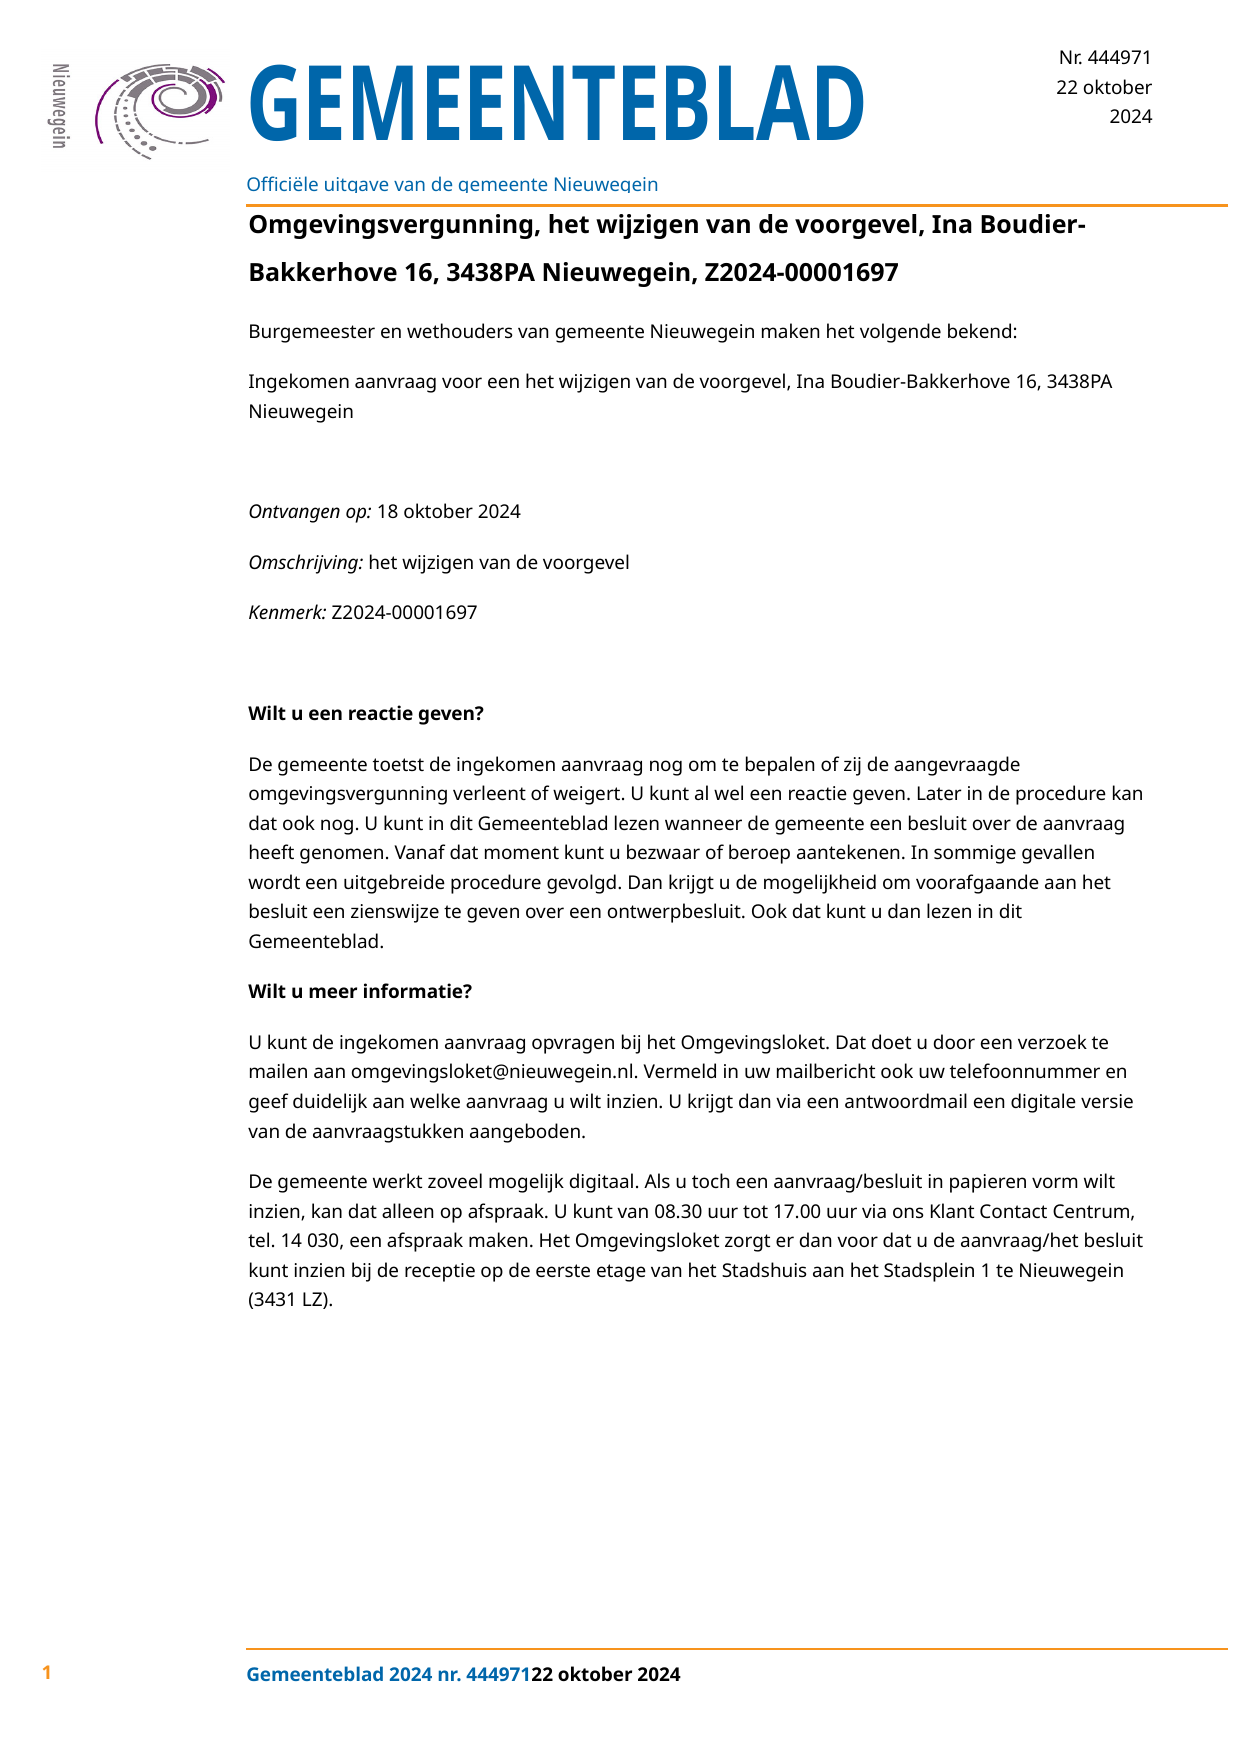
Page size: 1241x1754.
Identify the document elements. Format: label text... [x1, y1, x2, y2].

text Omgevingsvergunning, het wijzigen van de voorgevel, Ina Boudier-Bakkerhove 16, 3438PA Nieuwegein, Z2024-00001697 [248, 207, 1152, 288]
text U kunt de ingekomen aanvraag opvragen bij het Omgevingsloket. Dat doet u door een verzoek te mailen aan omgevingsloket@nieuwegein.nl. Vermeld in uw mailbericht ook uw telefoonnummer en geef duidelijk aan welke aanvraag u wilt inzien. U krijgt dan via een antwoordmail een digitale versie van de aanvraagstukken aangeboden. [248, 1029, 1152, 1144]
text Wilt u een reactie geven? [248, 700, 1152, 726]
text Omschrijving: het wijzigen van de voorgevel [248, 549, 1152, 575]
picture [41, 47, 231, 172]
text Wilt u meer informatie? [248, 979, 1152, 1004]
text De gemeente werkt zoveel mogelijk digitaal. Als u toch een aanvraag/besluit in papieren vorm wilt inzien, kan dat alleen op afspraak. U kunt van 08.30 uur tot 17.00 uur via ons Klant Contact Centrum, tel. 14 030, een afspraak maken. Het Omgevingsloket zorgt er dan voor dat u de aanvraag/het besluit kunt inzien bij de receptie op de eerste etage van het Stadshuis aan het Stadsplein 1 te Nieuwegein (3431 LZ). [248, 1168, 1152, 1312]
text Burgemeester en wethouders van gemeente Nieuwegein maken het volgende bekend: [248, 318, 1152, 344]
text Ontvangen op: 18 oktober 2024 [248, 499, 1152, 524]
text Ingekomen aanvraag voor een het wijzigen van de voorgevel, Ina Boudier-Bakkerhove 16, 3438PA Nieuwegein [248, 368, 1152, 424]
text De gemeente toetst de ingekomen aanvraag nog om te bepalen of zij de aangevraagde omgevingsvergunning verleent of weigert. U kunt al wel een reactie geven. Later in de procedure kan dat ook nog. U kunt in dit Gemeenteblad lezen wanneer de gemeente een besluit over de aanvraag heeft genomen. Vanaf dat moment kunt u bezwaar of beroep aantekenen. In sommige gevallen wordt een uitgebreide procedure gevolgd. Dan krijgt u de mogelijkheid om voorafgaande aan het besluit een zienswijze te geven over een ontwerpbesluit. Ook dat kunt u dan lezen in dit Gemeenteblad. [248, 751, 1152, 954]
text Kenmerk: Z2024-00001697 [248, 599, 1152, 625]
